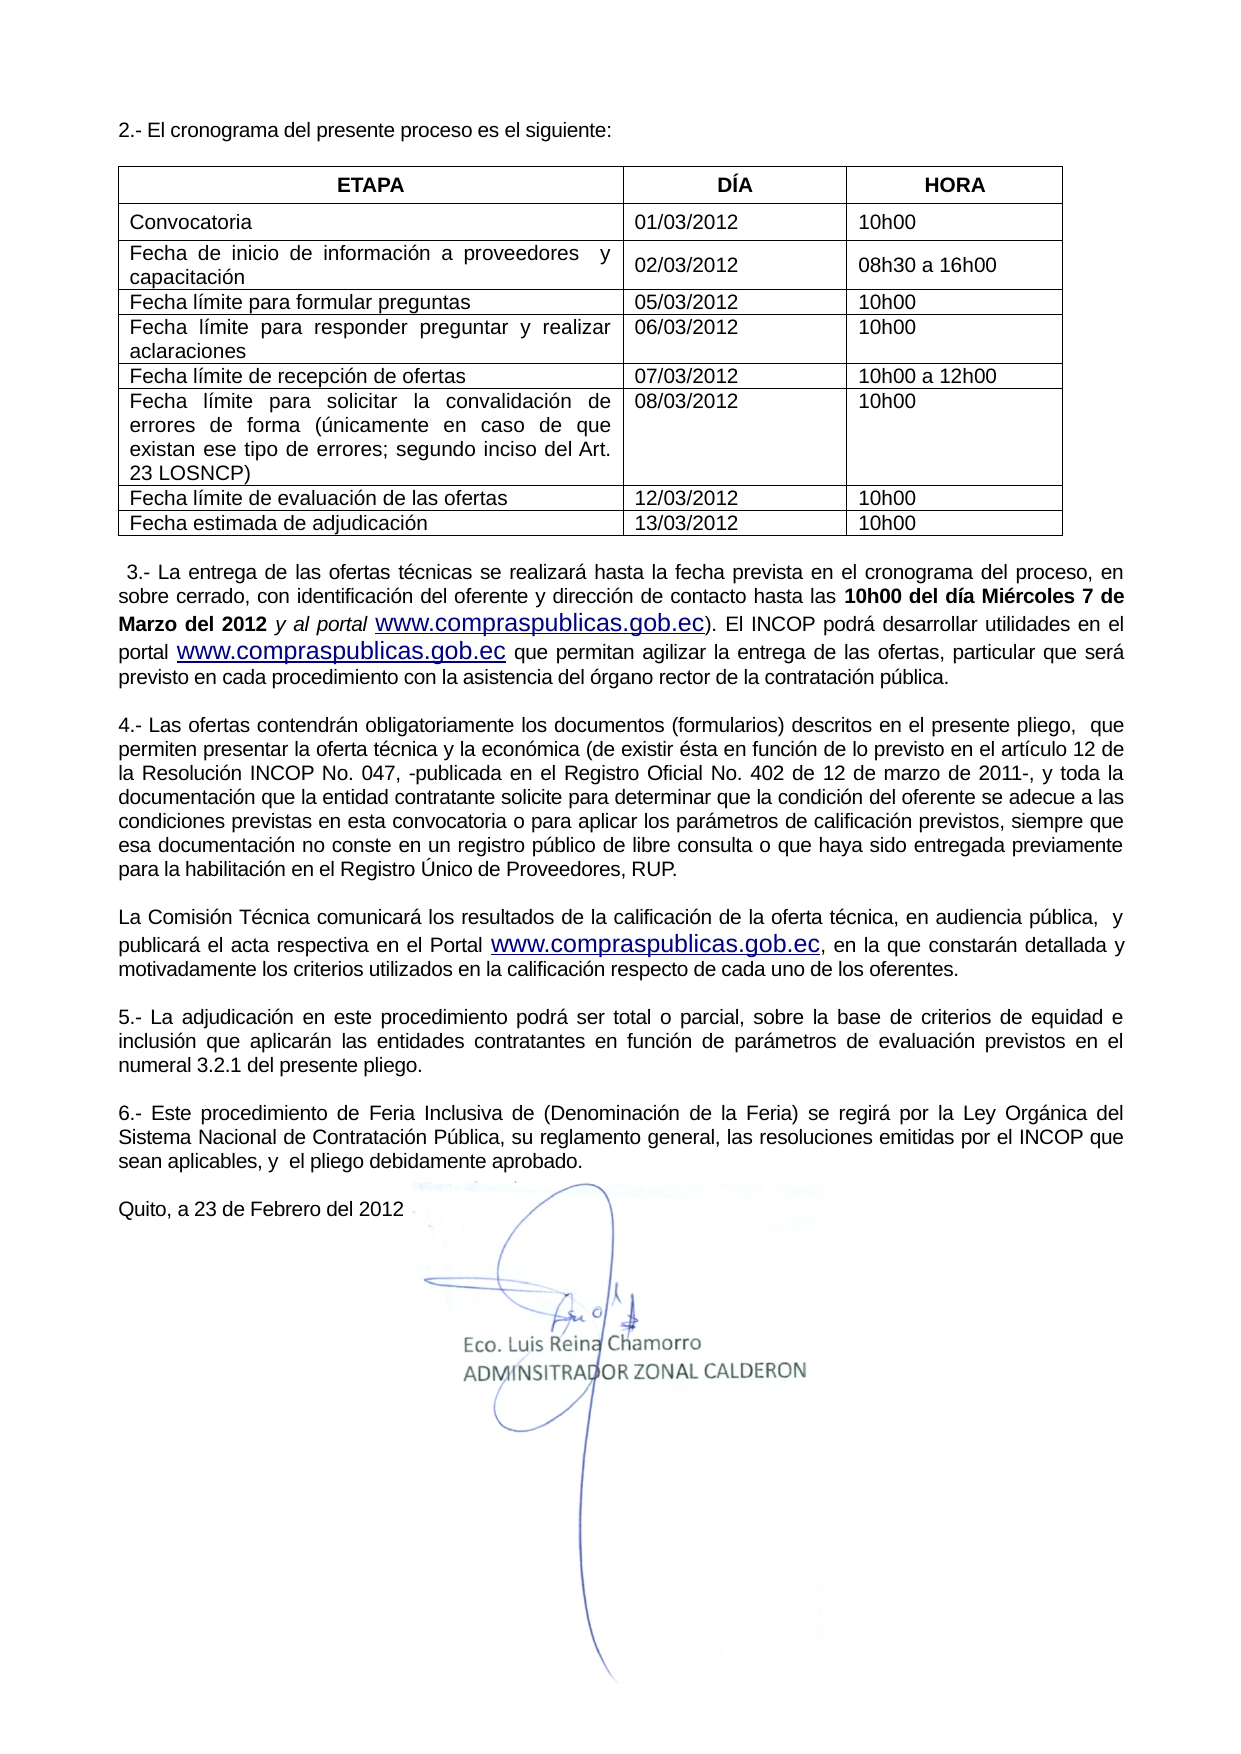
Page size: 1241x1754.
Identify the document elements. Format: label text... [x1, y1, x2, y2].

table_cell 01/03/2012 [624, 204, 846, 240]
text 3.- La entrega de las ofertas técnicas se realizará hasta la fecha prevista en el cronograma del proceso, en sobre cerrado, con identificación del oferente y dirección de contacto hasta las 10h00 del día Miércoles 7 de Marzo del 2012 y al portal www.compraspublicas.gob.ec). El INCOP podrá desarrollar utilidades en el portal www.compraspublicas.gob.ec que permitan agilizar la entrega de las ofertas, particular que será previsto en cada procedimiento con la asistencia del órgano rector de la contratación pública. [118, 559, 1125, 689]
table_cell 08h30 a 16h00 [847, 241, 1062, 289]
table_cell 10h00 [847, 389, 1062, 484]
table_cell Fecha límite de recepción de ofertas [119, 364, 623, 388]
table_cell Convocatoria [119, 204, 623, 240]
table_header ETAPA [119, 167, 623, 203]
text 6.- Este procedimiento de Feria Inclusiva de (Denominación de la Feria) se regirá por la Ley Orgánica del Sistema Nacional de Contratación Pública, su reglamento general, las resoluciones emitidas por el INCOP que sean aplicables, y el pliego debidamente aprobado. [118, 1101, 1125, 1173]
table_cell 10h00 [847, 511, 1062, 534]
picture [411, 1178, 823, 1687]
table_cell 12/03/2012 [624, 486, 846, 509]
text [824, 1197, 1125, 1221]
text 4.- Las ofertas contendrán obligatoriamente los documentos (formularios) descritos en el presente pliego, que permiten presentar la oferta técnica y la económica (de existir ésta en función de lo previsto en el artículo 12 de la Resolución INCOP No. 047, -publicada en el Registro Oficial No. 402 de 12 de marzo de 2011-, y toda la documentación que la entidad contratante solicite para determinar que la condición del oferente se adecue a las condiciones previstas en esta convocatoria o para aplicar los parámetros de calificación previstos, siempre que esa documentación no conste en un registro público de libre consulta o que haya sido entregada previamente para la habilitación en el Registro Único de Proveedores, RUP. [118, 713, 1125, 881]
text 5.- La adjudicación en este procedimiento podrá ser total o parcial, sobre la base de criterios de equidad e inclusión que aplicarán las entidades contratantes en función de parámetros de evaluación previstos en el numeral 3.2.1 del presente pliego. [118, 1005, 1125, 1077]
table_cell 10h00 [847, 290, 1062, 314]
table_cell Fecha límite para solicitar la convalidación de errores de forma (únicamente en caso de que existan ese tipo de errores; segundo inciso del Art. 23 LOSNCP) [119, 389, 623, 484]
table_cell Fecha límite de evaluación de las ofertas [119, 486, 623, 509]
table_cell 13/03/2012 [624, 511, 846, 534]
table_cell 02/03/2012 [624, 241, 846, 289]
table_cell Fecha límite para formular preguntas [119, 290, 623, 314]
table_cell Fecha de inicio de información a proveedores y capacitación [119, 241, 623, 289]
table_cell 10h00 [847, 315, 1062, 363]
text La Comisión Técnica comunicará los resultados de la calificación de la oferta técnica, en audiencia pública, y publicará el acta respectiva en el Portal www.compraspublicas.gob.ec, en la que constarán detallada y motivadamente los criterios utilizados en la calificación respecto de cada uno de los oferentes. [118, 904, 1125, 981]
text Quito, a 23 de Febrero del 2012 [118, 1197, 410, 1221]
table_cell 10h00 a 12h00 [847, 364, 1062, 388]
table_cell 10h00 [847, 486, 1062, 509]
table_cell 07/03/2012 [624, 364, 846, 388]
table_cell 10h00 [847, 204, 1062, 240]
table_cell 06/03/2012 [624, 315, 846, 363]
table_cell 08/03/2012 [624, 389, 846, 484]
table_cell Fecha límite para responder preguntar y realizar aclaraciones [119, 315, 623, 363]
table_cell 05/03/2012 [624, 290, 846, 314]
table_header HORA [847, 167, 1062, 203]
table_header DÍA [624, 167, 846, 203]
text 2.- El cronograma del presente proceso es el siguiente: [118, 118, 1125, 142]
table_cell Fecha estimada de adjudicación [119, 511, 623, 534]
